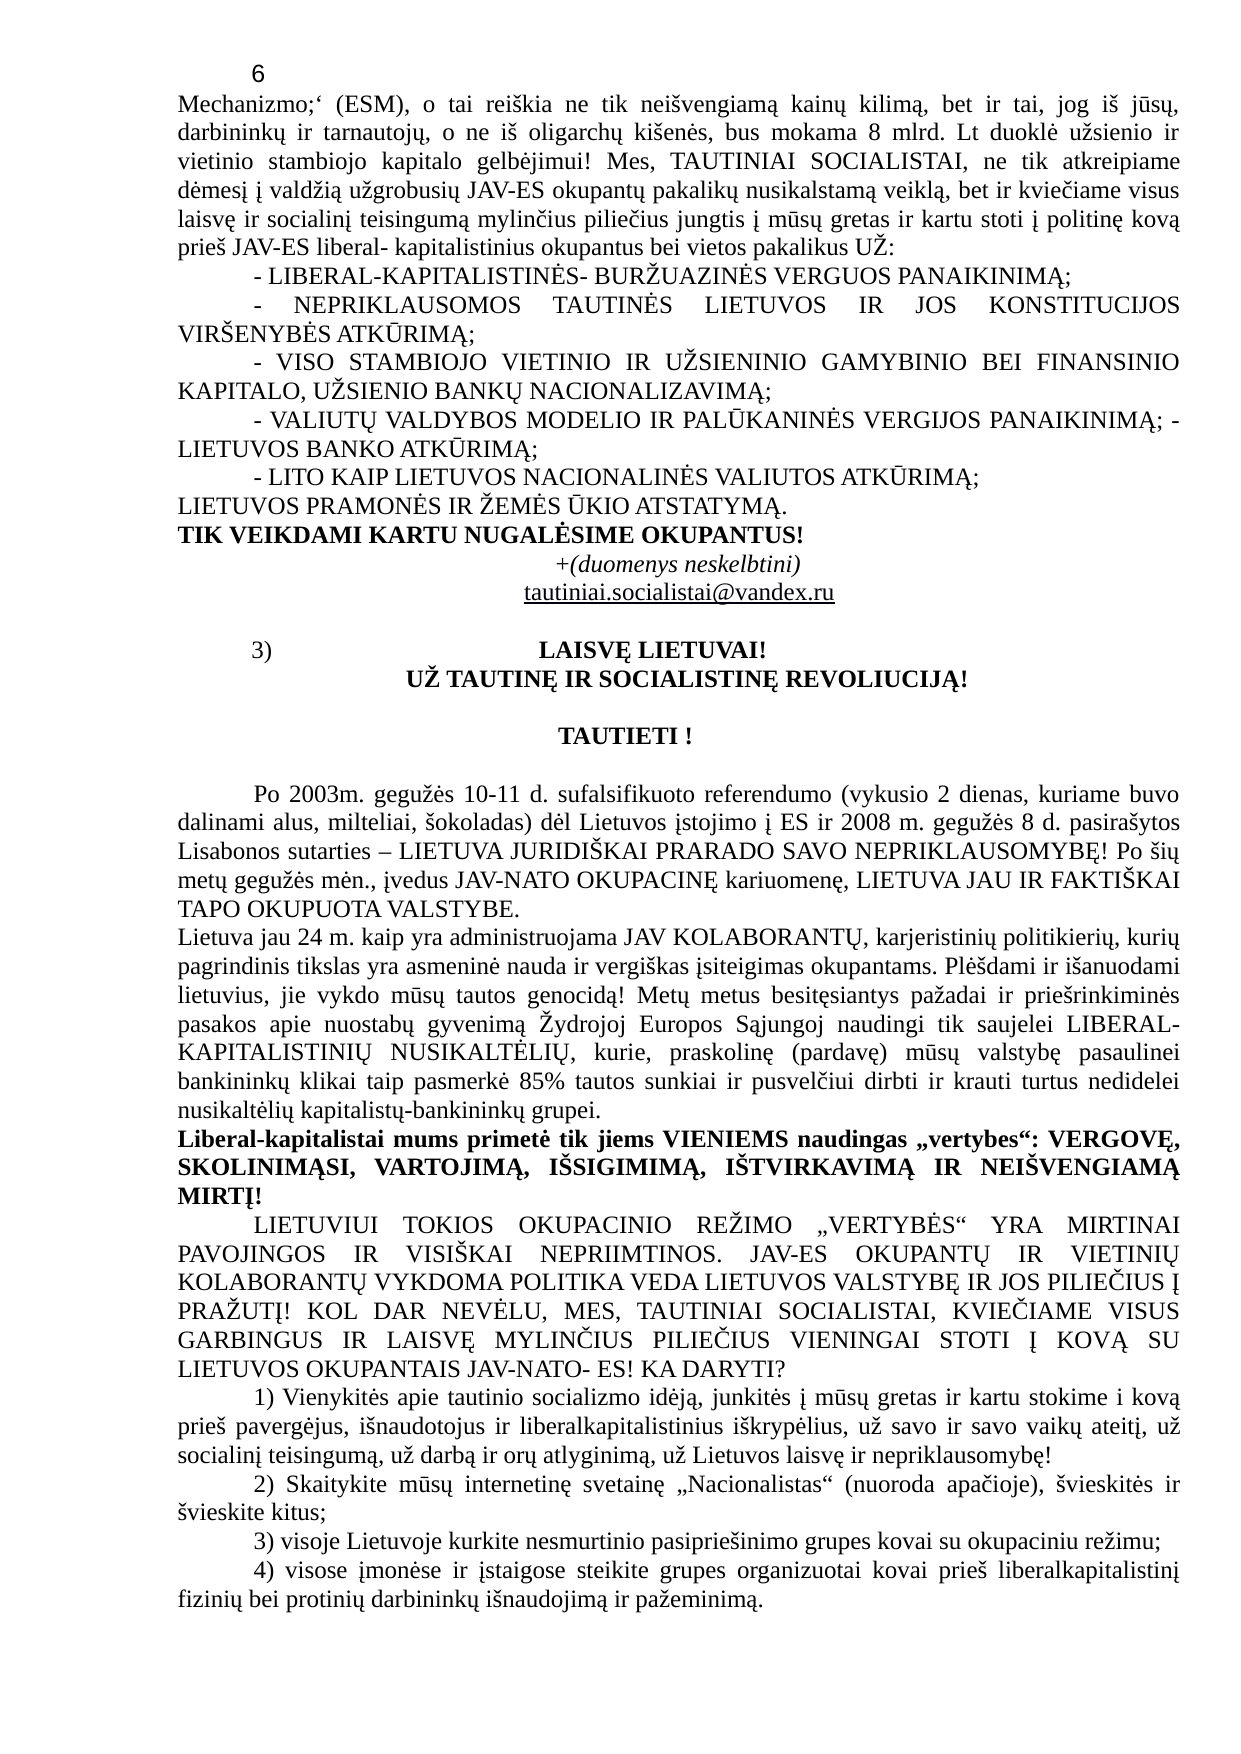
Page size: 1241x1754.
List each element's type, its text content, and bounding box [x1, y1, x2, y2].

text Liberal-kapitalistai mums primetė tik jiems VIENIEMS naudingas „vertybes“: VERGOVĘ, SKOLINIMĄSI, VARTOJIMĄ, IŠSIGIMIMĄ, IŠTVIRKAVIMĄ IR NEIŠVENGIAMĄ MIRTĮ! [177, 1124, 1181, 1210]
text - NEPRIKLAUSOMOS TAUTINĖS LIETUVOS IR JOS KONSTITUCIJOS VIRŠENYBĖS ATKŪRIMĄ; [177, 290, 1181, 347]
text Po 2003m. gegužės 10-11 d. sufalsifikuoto referendumo (vykusio 2 dienas, kuriame buvo dalinami alus, milteliai, šokoladas) dėl Lietuvos įstojimo į ES ir 2008 m. gegužės 8 d. pasirašytos Lisabonos sutarties – LIETUVA JURIDIŠKAI PRARADO SAVO NEPRIKLAUSOMYBĘ! Po šių metų gegužės mėn., įvedus JAV-NATO OKUPACINĘ kariuomenę, LIETUVA JAU IR FAKTIŠKAI TAPO OKUPUOTA VALSTYBE. [177, 779, 1181, 922]
text UŽ TAUTINĘ IR SOCIALISTINĘ REVOLIUCIJĄ! [177, 664, 1181, 692]
text 4) visose įmonėse ir įstaigose steikite grupes organizuotai kovai prieš liberalkapitalistinį fizinių bei protinių darbininkų išnaudojimą ir pažeminimą. [177, 1555, 1181, 1612]
text Mechanizmo;‘ (ESM), o tai reiškia ne tik neišvengiamą kainų kilimą, bet ir tai, jog iš jūsų, darbininkų ir tarnautojų, o ne iš oligarchų kišenės, bus mokama 8 mlrd. Lt duoklė užsienio ir vietinio stambiojo kapitalo gelbėjimui! Mes, TAUTINIAI SOCIALISTAI, ne tik atkreipiame dėmesį į valdžią užgrobusių JAV-ES okupantų pakalikų nusikalstamą veiklą, bet ir kviečiame visus laisvę ir socialinį teisingumą mylinčius piliečius jungtis į mūsų gretas ir kartu stoti į politinę kovą prieš JAV-ES liberal- kapitalistinius okupantus bei vietos pakalikus UŽ: [177, 89, 1181, 261]
text - LIBERAL-KAPITALISTINĖS- BURŽUAZINĖS VERGUOS PANAIKINIMĄ; [177, 261, 1181, 290]
text - VALIUTŲ VALDYBOS MODELIO IR PALŪKANINĖS VERGIJOS PANAIKINIMĄ; -LIETUVOS BANKO ATKŪRIMĄ; [177, 405, 1181, 462]
text TIK VEIKDAMI KARTU NUGALĖSIME OKUPANTUS! [177, 520, 1181, 549]
text tautiniai.socialistai@vandex.ru [177, 577, 1181, 606]
text LIETUVIUI TOKIOS OKUPACINIO REŽIMO „VERTYBĖS“ YRA MIRTINAI PAVOJINGOS IR VISIŠKAI NEPRIIMTINOS. JAV-ES OKUPANTŲ IR VIETINIŲ KOLABORANTŲ VYKDOMA POLITIKA VEDA LIETUVOS VALSTYBĘ IR JOS PILIEČIUS Į PRAŽUTĮ! KOL DAR NEVĖLU, MES, TAUTINIAI SOCIALISTAI, KVIEČIAME VISUS GARBINGUS IR LAISVĘ MYLINČIUS PILIEČIUS VIENINGAI STOTI Į KOVĄ SU LIETUVOS OKUPANTAIS JAV-NATO- ES! KA DARYTI? [177, 1210, 1181, 1382]
text - LITO KAIP LIETUVOS NACIONALINĖS VALIUTOS ATKŪRIMĄ; [177, 462, 1181, 491]
text 2) Skaitykite mūsų internetinę svetainę „Nacionalistas“ (nuoroda apačioje), švieskitės ir švieskite kitus; [177, 1469, 1181, 1526]
text Lietuva jau 24 m. kaip yra administruojama JAV KOLABORANTŲ, karjeristinių politikierių, kurių pagrindinis tikslas yra asmeninė nauda ir vergiškas įsiteigimas okupantams. Plėšdami ir išanuodami lietuvius, jie vykdo mūsų tautos genocidą! Metų metus besitęsiantys pažadai ir priešrinkiminės pasakos apie nuostabų gyvenimą Žydrojoj Europos Sąjungoj naudingi tik saujelei LIBERAL-KAPITALISTINIŲ NUSIKALTĖLIŲ, kurie, praskolinę (pardavę) mūsų valstybę pasaulinei bankininkų klikai taip pasmerkė 85% tautos sunkiai ir pusvelčiui dirbti ir krauti turtus nedidelei nusikaltėlių kapitalistų-bankininkų grupei. [177, 922, 1181, 1124]
text TAUTIETI ! [177, 721, 1181, 750]
text LIETUVOS PRAMONĖS IR ŽEMĖS ŪKIO ATSTATYMĄ. [177, 491, 1181, 520]
text - VISO STAMBIOJO VIETINIO IR UŽSIENINIO GAMYBINIO BEI FINANSINIO KAPITALO, UŽSIENIO BANKŲ NACIONALIZAVIMĄ; [177, 347, 1181, 405]
list LAISVĘ LIETUVAI! [251, 635, 1181, 664]
text 1) Vienykitės apie tautinio socializmo idėją, junkitės į mūsų gretas ir kartu stokime i kovą prieš pavergėjus, išnaudotojus ir liberalkapitalistinius iškrypėlius, už savo ir savo vaikų ateitį, už socialinį teisingumą, už darbą ir orų atlyginimą, už Lietuvos laisvę ir nepriklausomybę! [177, 1382, 1181, 1469]
text 3) visoje Lietuvoje kurkite nesmurtinio pasipriešinimo grupes kovai su okupaciniu režimu; [177, 1526, 1181, 1555]
text +(duomenys neskelbtini) [177, 549, 1181, 577]
